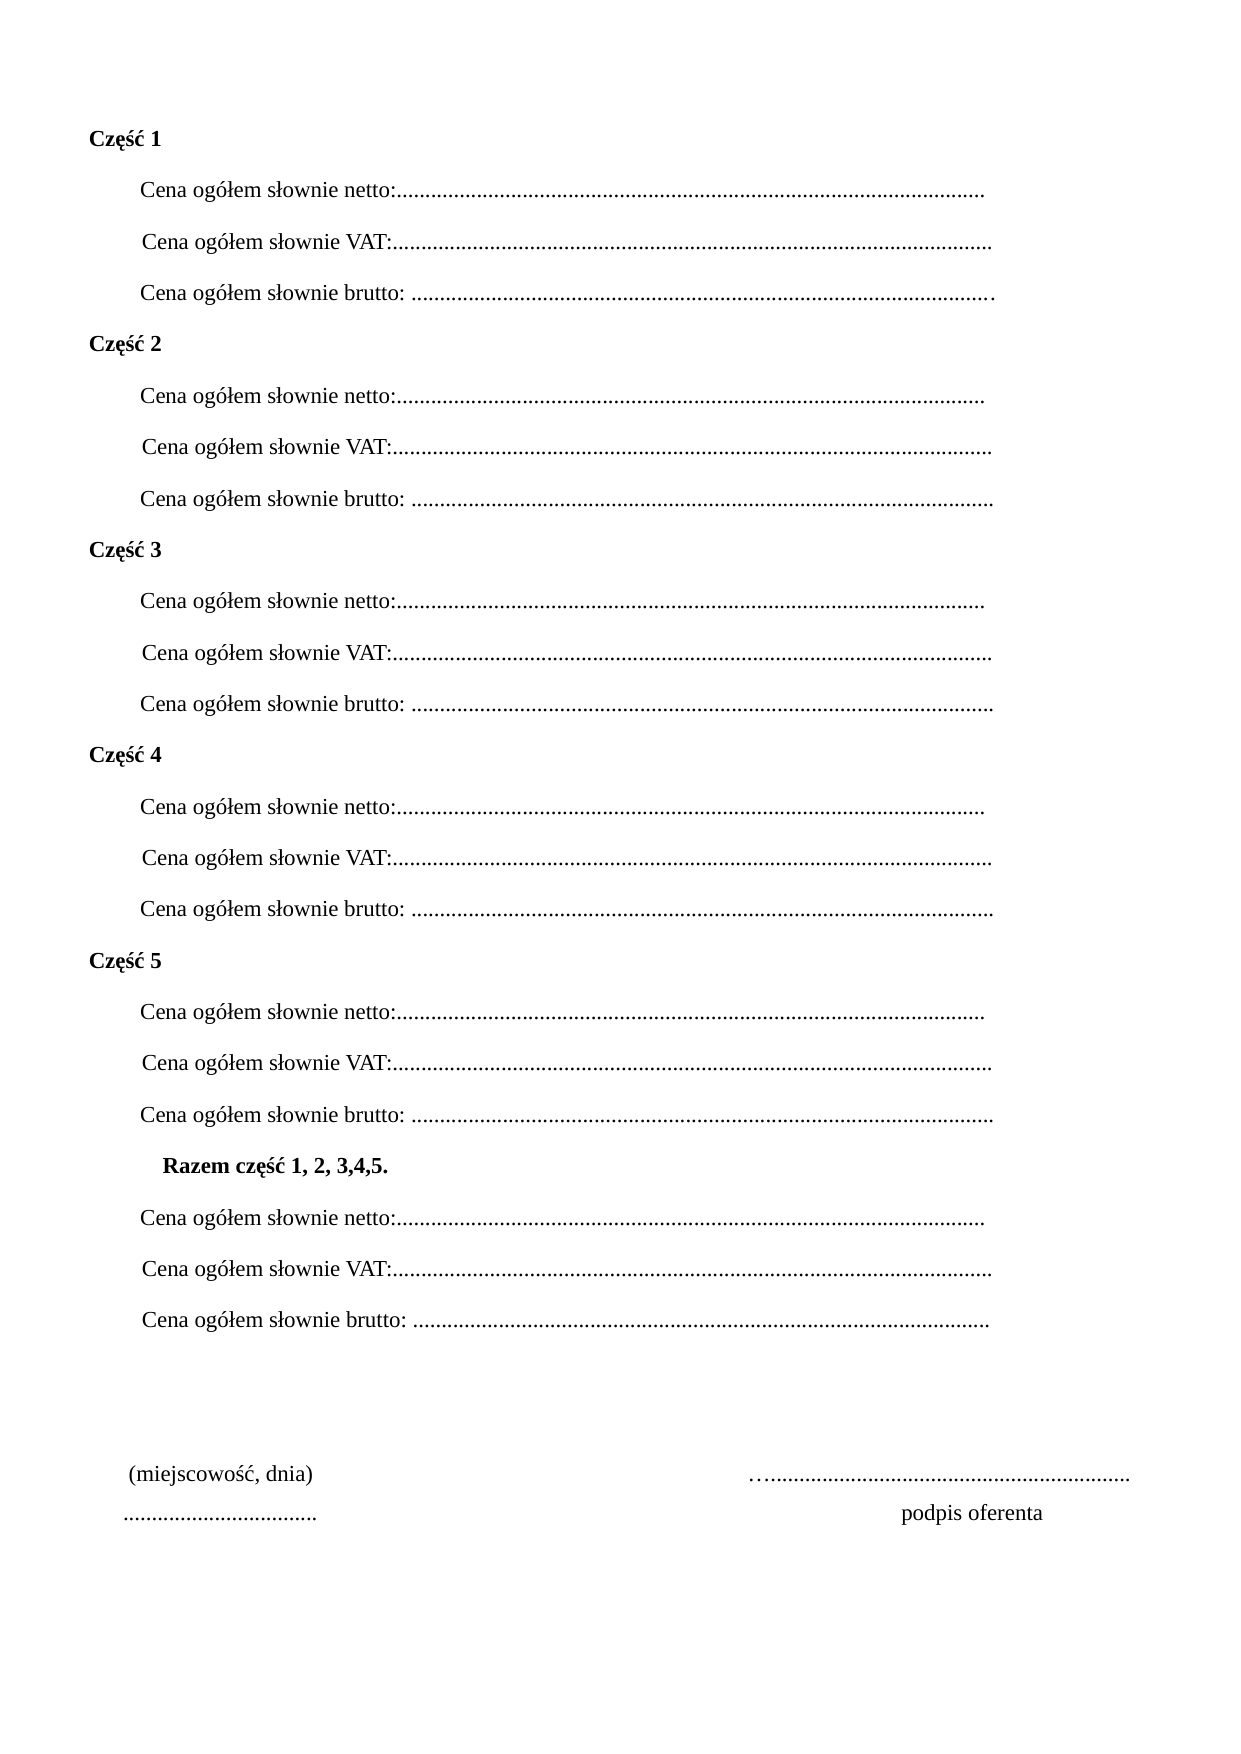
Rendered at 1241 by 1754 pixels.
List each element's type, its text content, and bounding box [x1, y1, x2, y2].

text Cena ogółem słownie VAT:......................................................................................................... [118, 1255, 1152, 1281]
text Cena ogółem słownie brutto: ...................................................................................................... [88, 484, 1152, 511]
text Cena ogółem słownie brutto: ...................................................................................................... [88, 1101, 1152, 1127]
text Cena ogółem słownie brutto: ...................................................................................................... [88, 279, 1152, 306]
text Cena ogółem słownie netto:....................................................................................................... [88, 176, 1152, 203]
text Cena ogółem słownie netto:....................................................................................................... [88, 382, 1152, 408]
text Cena ogółem słownie netto:....................................................................................................... [88, 587, 1152, 614]
text Cena ogółem słownie brutto: ..................................................................................................... [118, 1306, 1152, 1333]
text Cena ogółem słownie VAT:......................................................................................................... [118, 639, 1152, 665]
text Cena ogółem słownie netto:....................................................................................................... [88, 1203, 1152, 1230]
text Część 5 [88, 947, 1152, 973]
text Cena ogółem słownie brutto: ...................................................................................................... [88, 690, 1152, 716]
text Cena ogółem słownie VAT:......................................................................................................... [118, 1049, 1152, 1076]
text Część 3 [88, 536, 1152, 562]
text Cena ogółem słownie netto:....................................................................................................... [88, 793, 1152, 819]
text Część 1 [88, 125, 1152, 151]
text Cena ogółem słownie netto:....................................................................................................... [88, 998, 1152, 1024]
text Cena ogółem słownie brutto: ...................................................................................................... [88, 895, 1152, 922]
text Cena ogółem słownie VAT:......................................................................................................... [118, 433, 1152, 459]
text Cena ogółem słownie VAT:......................................................................................................... [118, 228, 1152, 254]
text .................................. podpis oferenta [88, 1499, 1152, 1526]
text Razem część 1, 2, 3,4,5. [88, 1152, 1152, 1178]
text Cena ogółem słownie VAT:......................................................................................................... [118, 844, 1152, 870]
text Część 4 [88, 741, 1152, 768]
text (miejscowość, dnia) …............................................................... [88, 1460, 1152, 1487]
text Część 2 [88, 331, 1152, 357]
